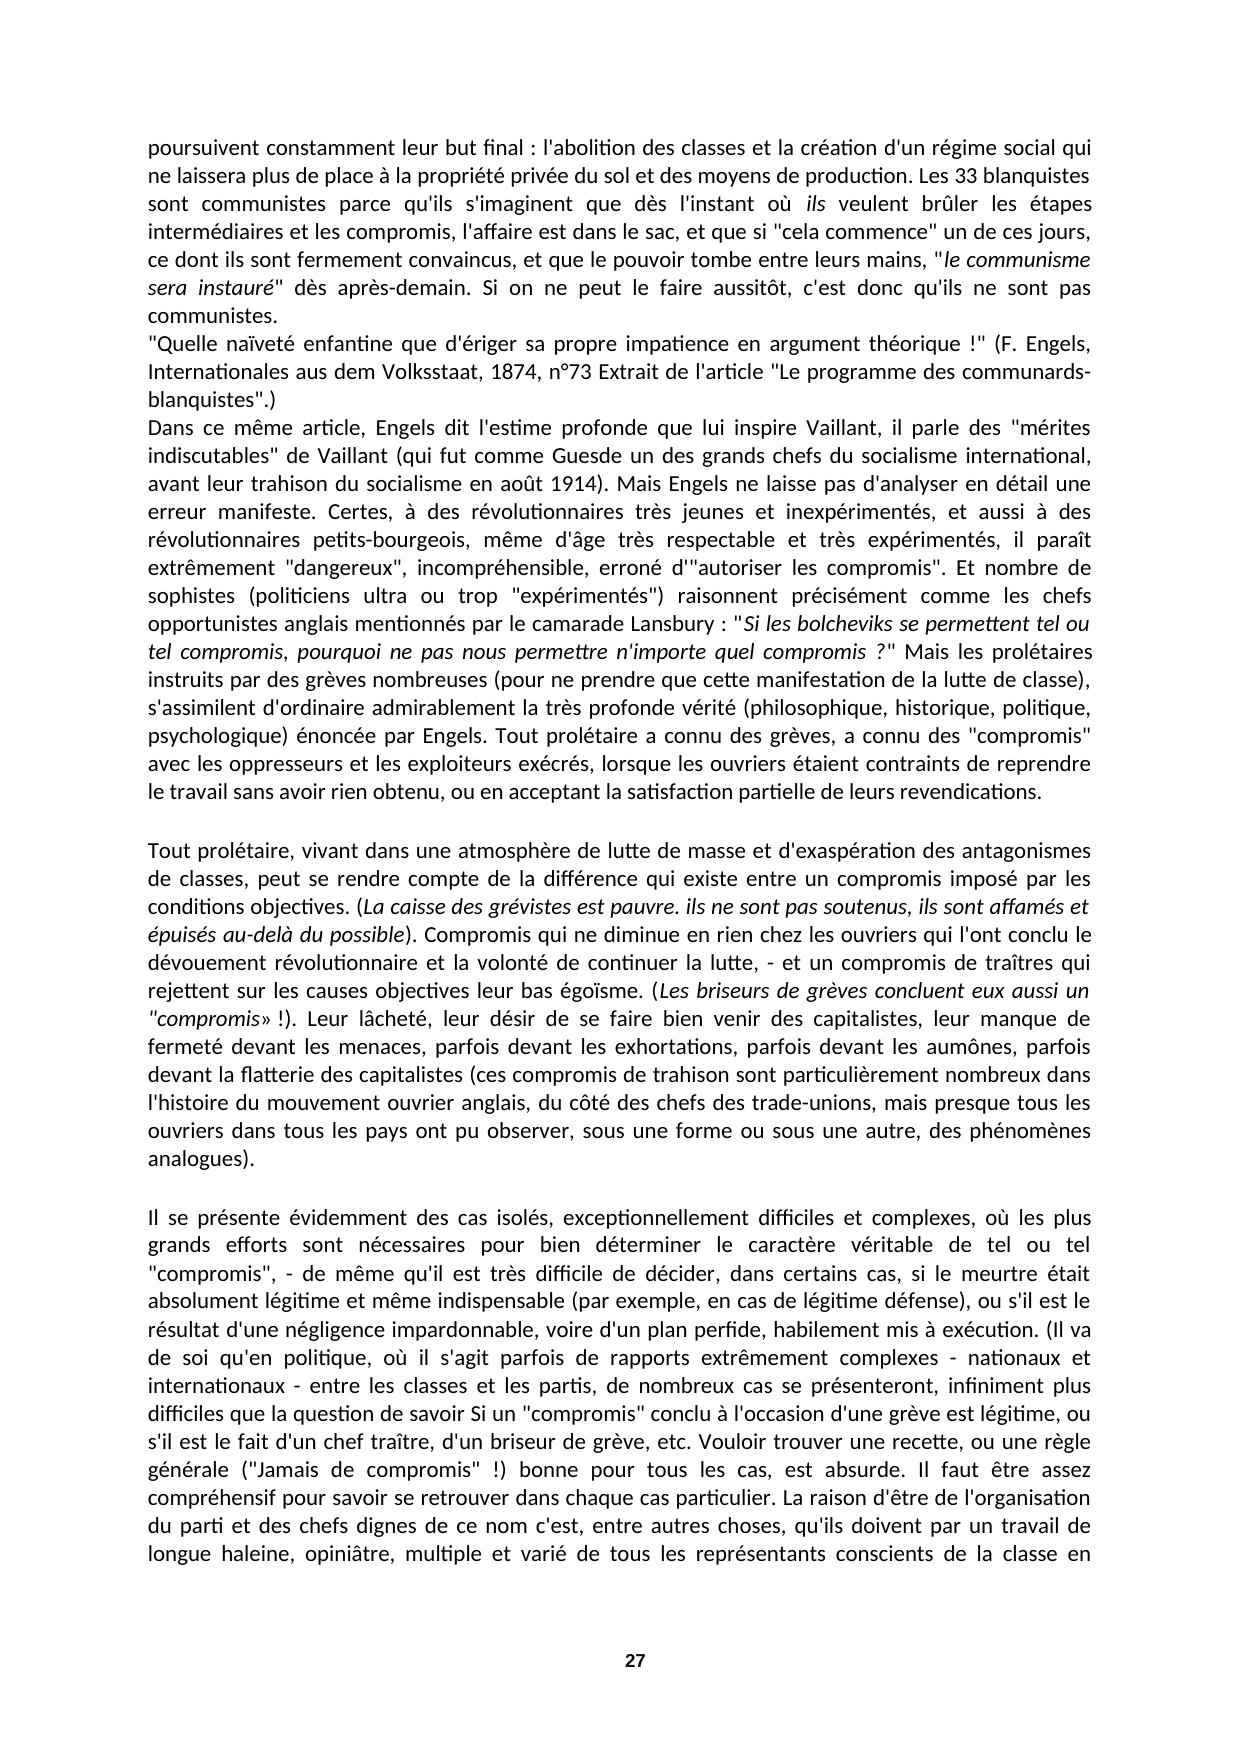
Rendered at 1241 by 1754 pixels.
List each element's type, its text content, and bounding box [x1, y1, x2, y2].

text Tout prolétaire, vivant dans une atmosphère de lutte de masse et d'exaspération des antagonismes de classes, peut se rendre compte de la différence qui existe entre un compromis imposé par les conditions objectives. (La caisse des grévistes est pauvre. ils ne sont pas soutenus, ils sont affamés et épuisés au-delà du possible). Compromis qui ne diminue en rien chez les ouvriers qui l'ont conclu le dévouement révolutionnaire et la volonté de continuer la lutte, - et un compromis de traîtres qui rejettent sur les causes objectives leur bas égoïsme. (Les briseurs de grèves concluent eux aussi un "compromis» !). Leur lâcheté, leur désir de se faire bien venir des capitalistes, leur manque de fermeté devant les menaces, parfois devant les exhortations, parfois devant les aumônes, parfois devant la flatterie des capitalistes (ces compromis de trahison sont particulièrement nombreux dans l'histoire du mouvement ouvrier anglais, du côté des chefs des trade-unions, mais presque tous les ouvriers dans tous les pays ont pu observer, sous une forme ou sous une autre, des phénomènes analogues). [148, 836, 1093, 1172]
text poursuivent constamment leur but final : l'abolition des classes et la création d'un régime social qui ne laissera plus de place à la propriété privée du sol et des moyens de production. Les 33 blanquistes sont communistes parce qu'ils s'imaginent que dès l'instant où ils veulent brûler les étapes intermédiaires et les compromis, l'affaire est dans le sac, et que si "cela commence" un de ces jours, ce dont ils sont fermement convaincus, et que le pouvoir tombe entre leurs mains, "le communisme sera instauré" dès après-demain. Si on ne peut le faire aussitôt, c'est donc qu'ils ne sont pas communistes. [148, 133, 1093, 329]
text Il se présente évidemment des cas isolés, exceptionnellement difficiles et complexes, où les plus grands efforts sont nécessaires pour bien déterminer le caractère véritable de tel ou tel "compromis", - de même qu'il est très difficile de décider, dans certains cas, si le meurtre était absolument légitime et même indispensable (par exemple, en cas de légitime défense), ou s'il est le résultat d'une négligence impardonnable, voire d'un plan perfide, habilement mis à exécution. (Il va de soi qu'en politique, où il s'agit parfois de rapports extrêmement complexes - nationaux et internationaux - entre les classes et les partis, de nombreux cas se présenteront, infiniment plus difficiles que la question de savoir Si un "compromis" conclu à l'occasion d'une grève est légitime, ou s'il est le fait d'un chef traître, d'un briseur de grève, etc. Vouloir trouver une recette, ou une règle générale ("Jamais de compromis" !) bonne pour tous les cas, est absurde. Il faut être assez compréhensif pour savoir se retrouver dans chaque cas particulier. La raison d'être de l'organisation du parti et des chefs dignes de ce nom c'est, entre autres choses, qu'ils doivent par un travail de longue haleine, opiniâtre, multiple et varié de tous les représentants conscients de la classe en question, acquérir les connaissances nécessaires, l'expérience nécessaire et, de plus, le flair politique nécessaire à la solution juste et prompte de questions politiques complexes. [148, 1203, 1093, 1567]
text Dans ce même article, Engels dit l'estime profonde que lui inspire Vaillant, il parle des "mérites indiscutables" de Vaillant (qui fut comme Guesde un des grands chefs du socialisme international, avant leur trahison du socialisme en août 1914). Mais Engels ne laisse pas d'analyser en détail une erreur manifeste. Certes, à des révolutionnaires très jeunes et inexpérimentés, et aussi à des révolutionnaires petits-bourgeois, même d'âge très respectable et très expérimentés, il paraît extrêmement "dangereux", incompréhensible, erroné d'"autoriser les compromis". Et nombre de sophistes (politiciens ultra ou trop "expérimentés") raisonnent précisément comme les chefs opportunistes anglais mentionnés par le camarade Lansbury : "Si les bolcheviks se permettent tel ou tel compromis, pourquoi ne pas nous permettre n'importe quel compromis ?" Mais les prolétaires instruits par des grèves nombreuses (pour ne prendre que cette manifestation de la lutte de classe), s'assimilent d'ordinaire admirablement la très profonde vérité (philosophique, historique, politique, psychologique) énoncée par Engels. Tout prolétaire a connu des grèves, a connu des "compromis" avec les oppresseurs et les exploiteurs exécrés, lorsque les ouvriers étaient contraints de reprendre le travail sans avoir rien obtenu, ou en acceptant la satisfaction partielle de leurs revendications. [148, 413, 1093, 805]
text "Quelle naïveté enfantine que d'ériger sa propre impatience en argument théorique !" (F. Engels, Internationales aus dem Volksstaat, 1874, n°73 Extrait de l'article "Le programme des communards-blanquistes".) [148, 329, 1093, 413]
